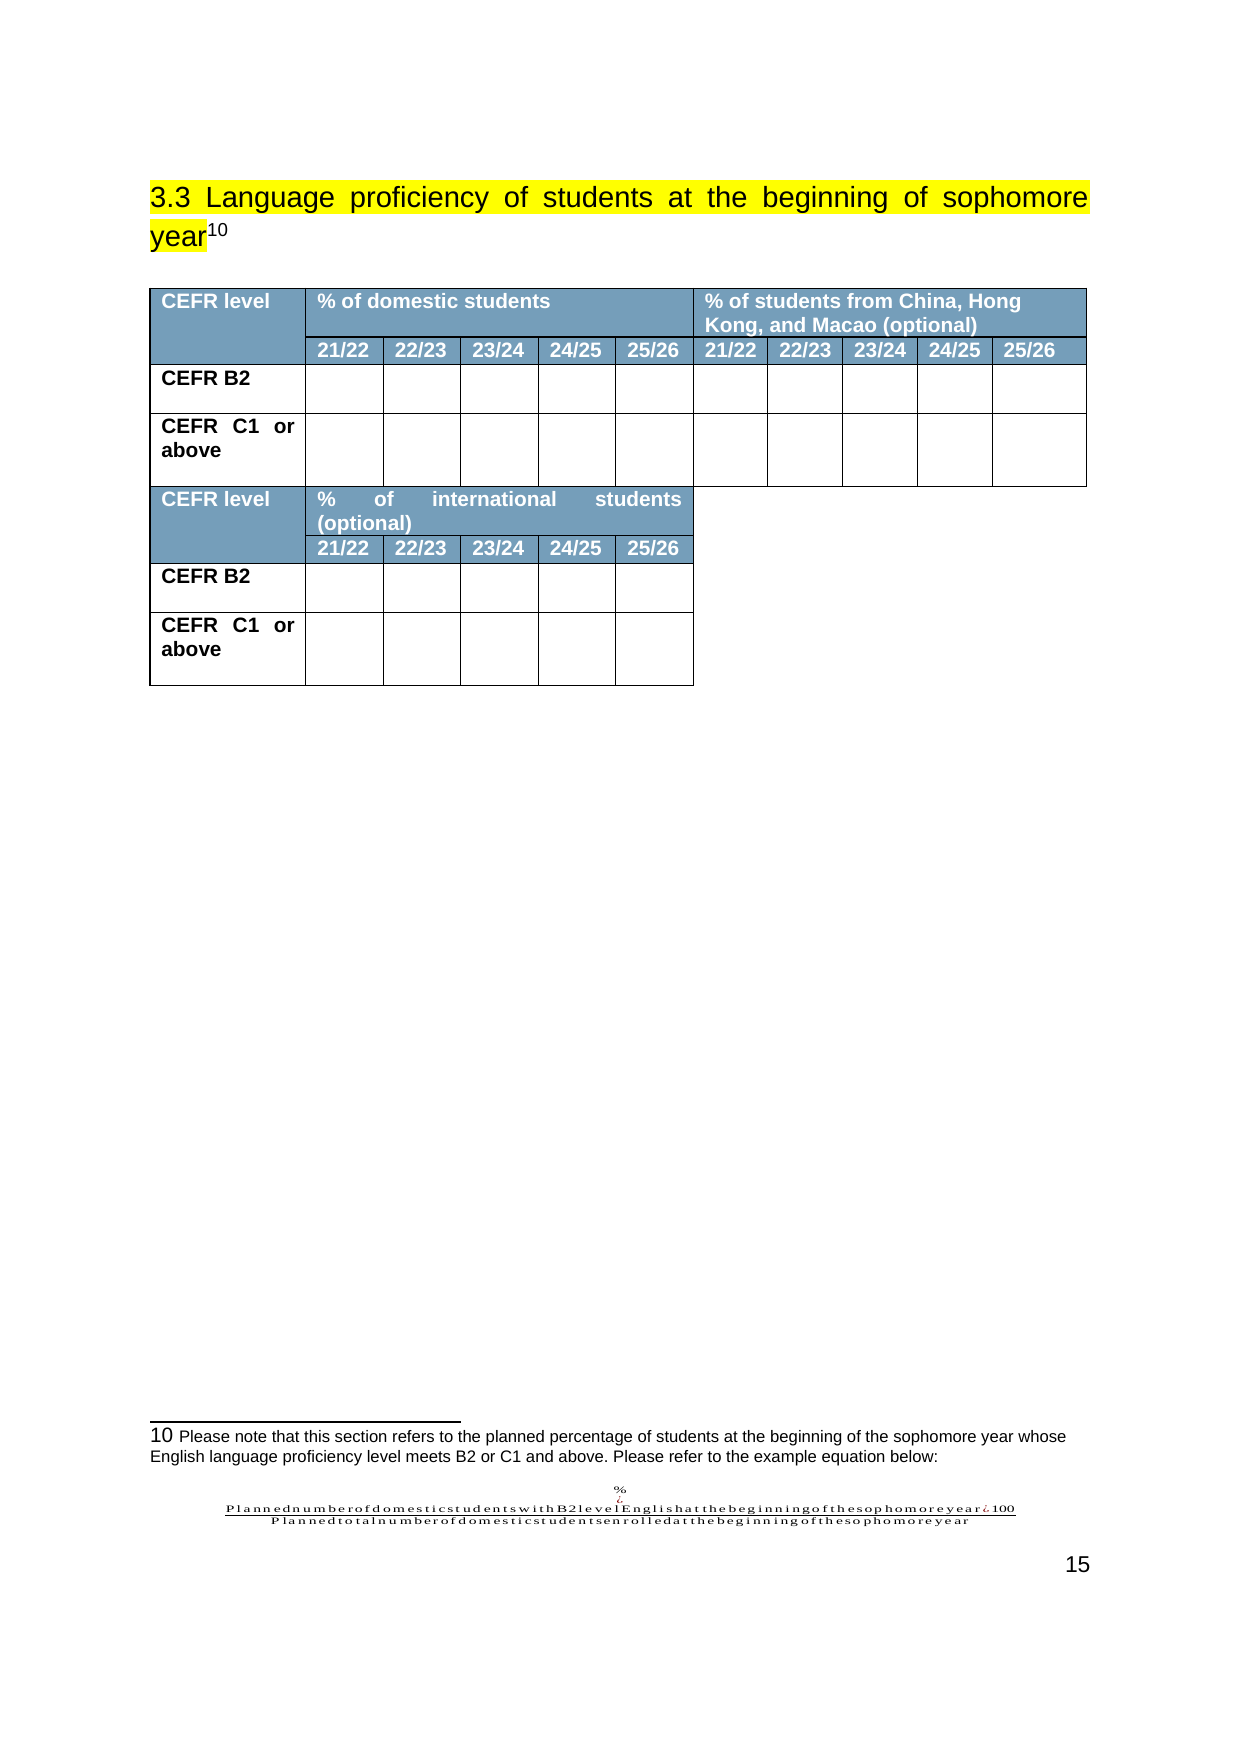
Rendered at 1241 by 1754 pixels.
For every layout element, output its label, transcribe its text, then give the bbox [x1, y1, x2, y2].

table_cell [992, 563, 1086, 612]
table_cell [768, 612, 843, 685]
table_header CEFR level [151, 289, 305, 364]
table_cell [694, 414, 767, 486]
table_cell [843, 563, 917, 612]
table_cell [384, 613, 460, 685]
table_cell [918, 414, 992, 486]
table_cell 23/24 [843, 338, 917, 364]
table_cell 21/22 [306, 536, 383, 563]
table_header % of students from China, Hong Kong, and Macao (optional) [694, 289, 1086, 336]
table_cell 23/24 [461, 338, 538, 364]
table_cell 22/23 [768, 338, 842, 364]
table_cell 21/22 [306, 338, 383, 364]
table_cell [306, 564, 383, 612]
table_cell [993, 414, 1086, 486]
table_cell [616, 613, 693, 685]
table_cell CEFR B2 [151, 365, 305, 413]
table_cell [992, 535, 1086, 563]
table_cell [843, 612, 917, 685]
table_cell [384, 564, 460, 612]
table_cell [768, 487, 843, 535]
table_cell [384, 365, 460, 413]
table_cell [917, 535, 992, 563]
table_cell [843, 414, 917, 486]
table_cell 25/26 [993, 338, 1086, 364]
table_cell 25/26 [616, 338, 693, 364]
table_cell 22/23 [384, 536, 460, 563]
table_cell [694, 487, 768, 535]
table_cell [768, 563, 843, 612]
table_cell [768, 365, 842, 413]
table_cell [843, 535, 917, 563]
table_cell [384, 414, 460, 486]
table_cell [768, 535, 843, 563]
table_cell [694, 365, 767, 413]
table_header % of domestic students [306, 289, 693, 336]
table_cell [306, 365, 383, 413]
table_cell [768, 414, 842, 486]
table_cell 24/25 [918, 338, 992, 364]
table_cell [306, 613, 383, 685]
text 3.3 Language proficiency of students at the beginning of sophomore year [150, 180, 1090, 252]
table_cell [917, 612, 992, 685]
table_cell [992, 612, 1086, 685]
text Please note that this section refers to the planned percentage of students at the beginning of the sophomore year whose English language proficiency level meets B2 or C1 and above. Please refer to the example equation below: [150, 1422, 1090, 1466]
table_cell [461, 414, 538, 486]
table_cell [917, 487, 992, 535]
table_cell [539, 613, 615, 685]
table_cell 21/22 [694, 338, 767, 364]
table_cell [461, 365, 538, 413]
table_cell [918, 365, 992, 413]
table_cell [843, 365, 917, 413]
table_cell CEFR B2 [151, 564, 305, 612]
table_cell [694, 612, 768, 685]
table_cell [694, 563, 768, 612]
table_cell [539, 414, 615, 486]
table_cell [461, 613, 538, 685]
table_cell 24/25 [539, 338, 615, 364]
table_cell [306, 414, 383, 486]
table_cell 25/26 [616, 536, 693, 563]
table_cell 23/24 [461, 536, 538, 563]
table_cell [539, 564, 615, 612]
table_cell [616, 414, 693, 486]
table_cell [694, 535, 768, 563]
table_cell 24/25 [539, 536, 615, 563]
table_cell 22/23 [384, 338, 460, 364]
table_cell CEFR C1 or above [151, 613, 305, 685]
table_cell % of international students (optional) [306, 487, 693, 535]
table_cell [539, 365, 615, 413]
table_cell [992, 487, 1086, 535]
table_cell [461, 564, 538, 612]
table_cell [993, 365, 1086, 413]
table_cell CEFR level [151, 487, 305, 563]
table_cell CEFR C1 or above [151, 414, 305, 486]
table_cell [616, 365, 693, 413]
table_cell [616, 564, 693, 612]
table_cell [843, 487, 917, 535]
table_cell [917, 563, 992, 612]
